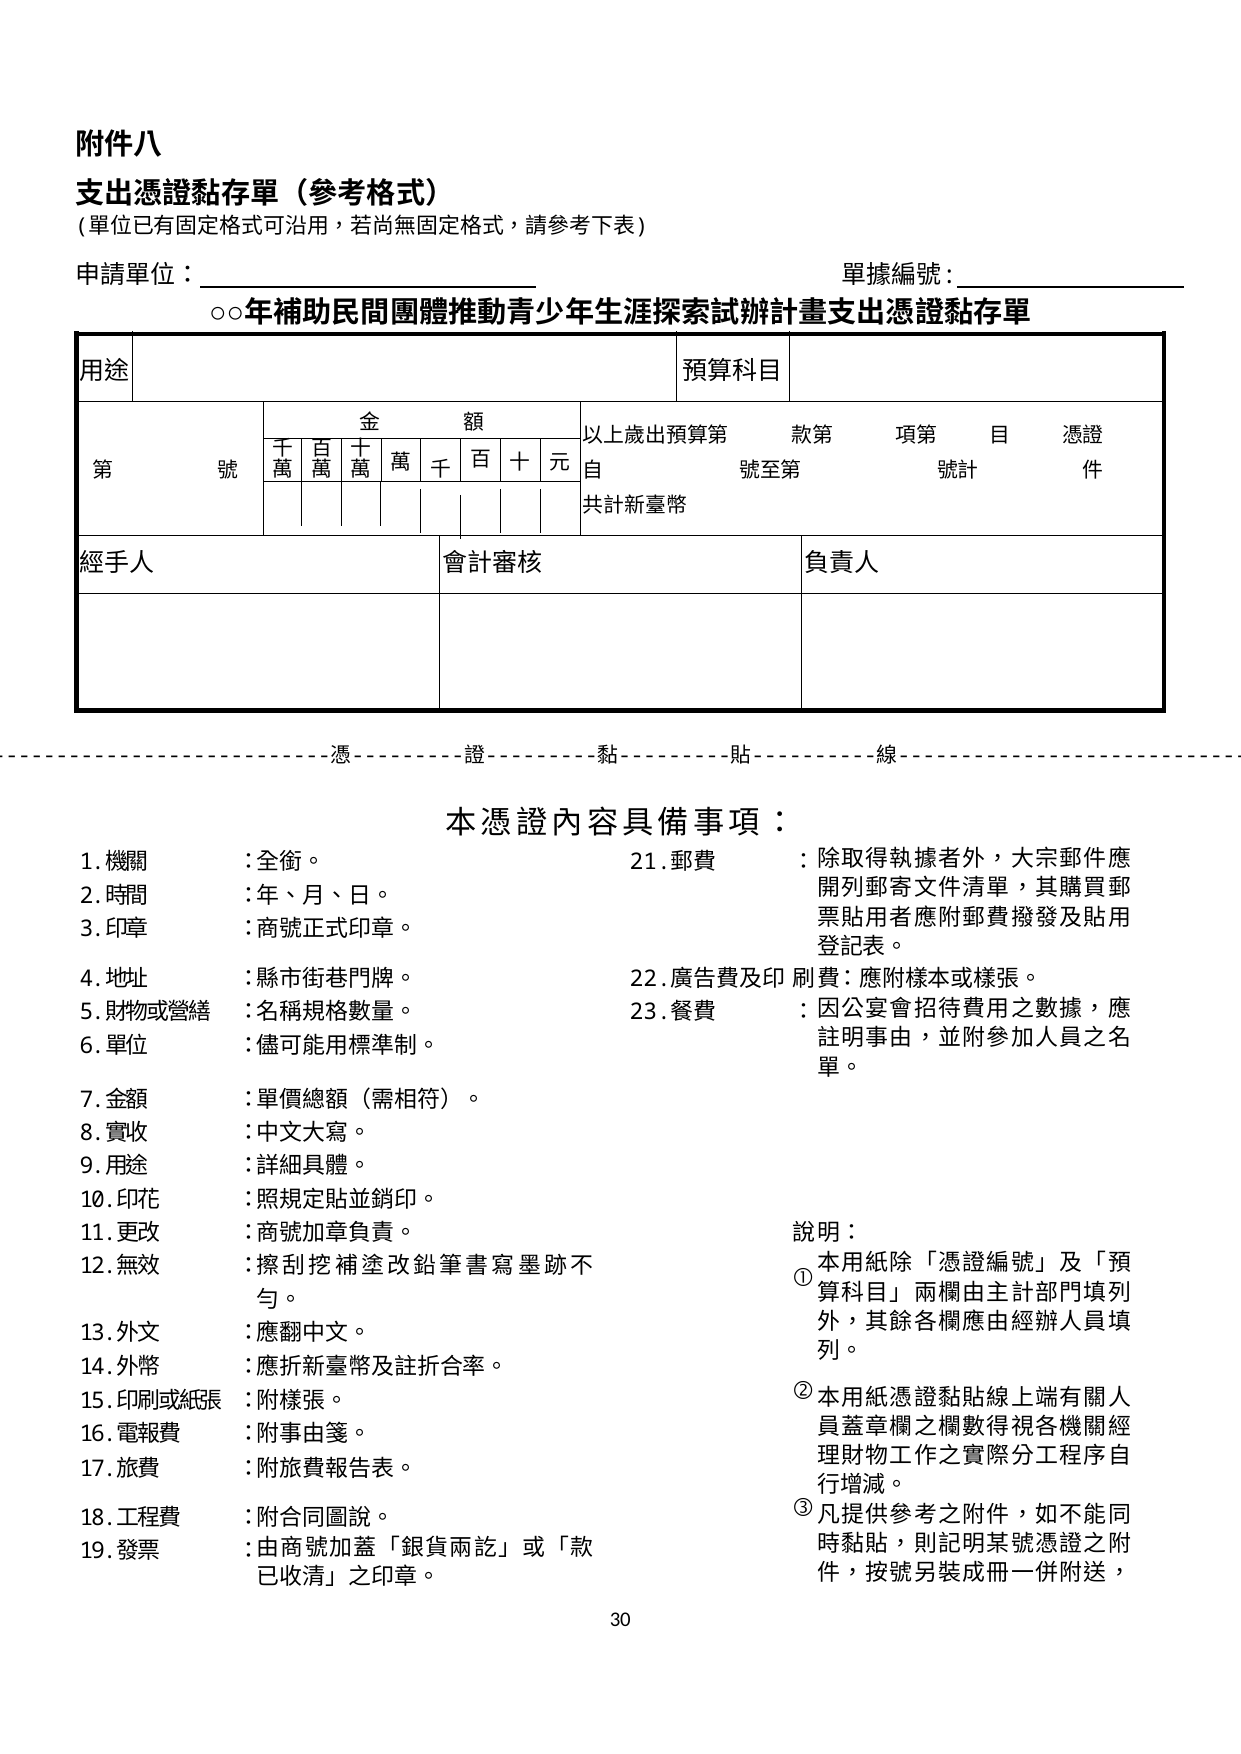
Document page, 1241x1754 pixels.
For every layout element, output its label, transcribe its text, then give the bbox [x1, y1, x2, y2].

table_header ： [789, 843, 814, 877]
table_cell [789, 1449, 814, 1499]
table_cell [814, 1148, 1164, 1181]
table_cell [381, 482, 580, 535]
table_cell [440, 594, 801, 708]
table_cell [814, 1181, 1164, 1214]
table_cell 千 [421, 439, 460, 481]
table_cell 第 號 [79, 402, 263, 535]
table_cell [626, 1027, 789, 1081]
table_header [133, 336, 676, 401]
table_cell [626, 1214, 789, 1247]
table_cell 費：應附樣本或樣張。 [814, 960, 1164, 993]
table_cell 縣市街巷門牌。 [254, 960, 626, 993]
table_cell [626, 1114, 789, 1147]
table_cell 經手人 [79, 536, 439, 592]
table_cell 附旅費報告表。 [254, 1449, 626, 1499]
table_cell  [789, 1248, 814, 1314]
table_cell 電報費 [76, 1415, 235, 1449]
table_cell 發票 [76, 1532, 235, 1590]
text ○○年補助民間團體推動青少年生涯探索試辦計畫支出憑證黏存單 [75, 289, 1165, 331]
table_cell [626, 1181, 789, 1214]
table_cell 百萬 [302, 439, 341, 481]
table_cell 用途 [76, 1148, 235, 1181]
table_cell  [789, 1499, 814, 1532]
table_cell 因公宴會招待費用之數據，應註明事由，並附參加人員之名單。 [814, 993, 1164, 1081]
table_cell 商號正式印章。 [254, 910, 626, 960]
table_cell 附樣張。 [254, 1382, 626, 1415]
table_cell 實收 [76, 1114, 235, 1147]
table_cell 印花 [76, 1181, 235, 1214]
table_cell 附合同圖說。 [254, 1499, 626, 1532]
table_cell [264, 482, 301, 499]
table_cell 千 萬 [264, 439, 301, 481]
table_header 全銜。 [254, 843, 626, 877]
table_cell [626, 1449, 789, 1499]
table_cell 由商號加蓋「銀貨兩訖」或「款已收清」之印章。 [254, 1532, 626, 1590]
table_cell [626, 1248, 789, 1314]
table_cell [789, 1314, 814, 1348]
table_header 郵費 [626, 843, 789, 877]
table_cell 明： [814, 1214, 1164, 1247]
table_cell 中文大寫。 [254, 1114, 626, 1147]
table_cell [626, 877, 789, 910]
table_cell 印刷或紙張 [76, 1382, 235, 1415]
table_cell ： [235, 1248, 253, 1314]
table_cell 金 額 [264, 402, 580, 438]
table_cell [342, 482, 380, 499]
table_cell 刷 [789, 960, 814, 993]
table_cell ： [235, 1027, 253, 1081]
table_cell 照規定貼並銷印。 [254, 1181, 626, 1214]
table_header 除取得執據者外，大宗郵件應開列郵寄文件清單，其購買郵票貼用者應附郵費撥發及貼用登記表。 [814, 843, 1164, 960]
table_cell 附事由箋。 [254, 1415, 626, 1449]
table_cell ： [235, 1114, 253, 1147]
table_header ： [235, 843, 253, 877]
table_cell ： [235, 1415, 253, 1449]
table_cell [789, 1148, 814, 1181]
table_cell 外幣 [76, 1348, 235, 1382]
table_cell [626, 1081, 789, 1114]
table_cell 金額 [76, 1081, 235, 1114]
table_cell [789, 1027, 814, 1081]
table_cell 十 萬 [342, 439, 381, 481]
table_cell ： [235, 1214, 253, 1247]
table_cell [626, 1148, 789, 1181]
table_cell 擦刮挖補塗改鉛筆書寫墨跡不勻。 [254, 1248, 626, 1314]
table_cell [789, 1081, 814, 1114]
table_cell 十 [501, 439, 540, 481]
table_cell 財物或營繕 [76, 993, 235, 1027]
table_cell ： [235, 993, 253, 1027]
table_cell 年、月、日。 [254, 877, 626, 910]
table_cell 萬 [382, 439, 420, 481]
table_cell 廣告費及印 [626, 960, 789, 993]
table_cell  [789, 1382, 814, 1415]
table_cell [802, 594, 1162, 708]
table_cell ： [235, 1532, 253, 1590]
table_cell [789, 1114, 814, 1147]
table_cell 工程費 [76, 1499, 235, 1532]
table_cell 商號加章負責。 [254, 1214, 626, 1247]
table_cell ： [235, 1181, 253, 1214]
table_cell [626, 1415, 789, 1449]
table_cell ： [235, 910, 253, 960]
table_cell 旅費 [76, 1449, 235, 1499]
table_cell [626, 1499, 789, 1532]
table_cell 無效 [76, 1248, 235, 1314]
table_cell 本用紙憑證黏貼線上端有關人員蓋章欄之欄數得視各機關經理財物工作之實際分工程序自行增減。 [814, 1382, 1164, 1499]
table_cell ： [789, 993, 814, 1027]
table_cell [626, 1532, 789, 1590]
table_cell ： [235, 1081, 253, 1114]
text 附件八 [75, 118, 1165, 164]
table_cell ： [235, 877, 253, 910]
table_cell 本用紙除「憑證編號」及「預算科目」兩欄由主計部門填列外，其餘各欄應由經辦人員填列。 [814, 1248, 1164, 1382]
table_cell 名稱規格數量。 [254, 993, 626, 1027]
table_cell [626, 1348, 789, 1382]
table_cell [626, 1314, 789, 1348]
table_cell ： [235, 1499, 253, 1532]
table_cell 單位 [76, 1027, 235, 1081]
table_cell 外文 [76, 1314, 235, 1348]
table_cell 以上歲出預算第 款第 項第 目 憑證 自 號至第 號計 件 共計新臺幣 [581, 402, 1162, 535]
table_cell 負責人 [802, 536, 1162, 592]
table_cell 應翻中文。 [254, 1314, 626, 1348]
table_cell ： [235, 1449, 253, 1499]
table_cell [789, 1181, 814, 1214]
table_cell 會計審核 [440, 536, 801, 592]
table_cell ： [235, 1382, 253, 1415]
table_cell [789, 877, 814, 910]
table_cell [79, 594, 439, 708]
table_cell ： [235, 960, 253, 993]
table_cell [789, 1348, 814, 1382]
table_cell 更改 [76, 1214, 235, 1247]
table_cell ： [235, 1348, 253, 1382]
table_cell [626, 1382, 789, 1415]
table_cell 百 [461, 439, 500, 481]
table_cell 單價總額（需相符）。 [254, 1081, 626, 1114]
table_cell 餐費 [626, 993, 789, 1027]
table_cell [814, 1114, 1164, 1147]
table_cell 詳細具體。 [254, 1148, 626, 1181]
table_cell 地址 [76, 960, 235, 993]
table_cell 印章 [76, 910, 235, 960]
table_cell 說 [810, 1227, 814, 1240]
table_header 用途 [79, 336, 132, 401]
table_cell [789, 1415, 814, 1449]
text 支出憑證黏存單（參考格式） [75, 164, 1165, 214]
table_cell 儘可能用標準制。 [254, 1027, 626, 1081]
text -----------------------------憑---------證---------黏---------貼----------線------------------------------ [0, 738, 1240, 768]
table_cell 元 [541, 439, 580, 481]
text (單位已有固定格式可沿用，若尚無固定格式，請參考下表) [75, 214, 1224, 239]
text 本憑證內容具備事項： [75, 793, 1165, 843]
table_cell [789, 910, 814, 960]
table_cell [814, 1081, 1164, 1114]
table_header 機關 [76, 843, 235, 877]
table_header 預算科目 [677, 336, 789, 401]
table_cell 應折新臺幣及註折合率。 [254, 1348, 626, 1382]
table_cell [302, 482, 341, 499]
table_header [790, 336, 1162, 401]
table_cell ： [235, 1148, 253, 1181]
table_cell 凡提供參考之附件，如不能同時黏貼，則記明某號憑證之附件，按號另裝成冊一併附送， [814, 1499, 1164, 1590]
table_cell [789, 1532, 814, 1590]
table_cell ： [235, 1314, 253, 1348]
table_cell 說 [789, 1214, 814, 1247]
table_cell 時間 [76, 877, 235, 910]
text 申請單位： 單據編號: [75, 264, 1224, 289]
table_cell [626, 910, 789, 960]
